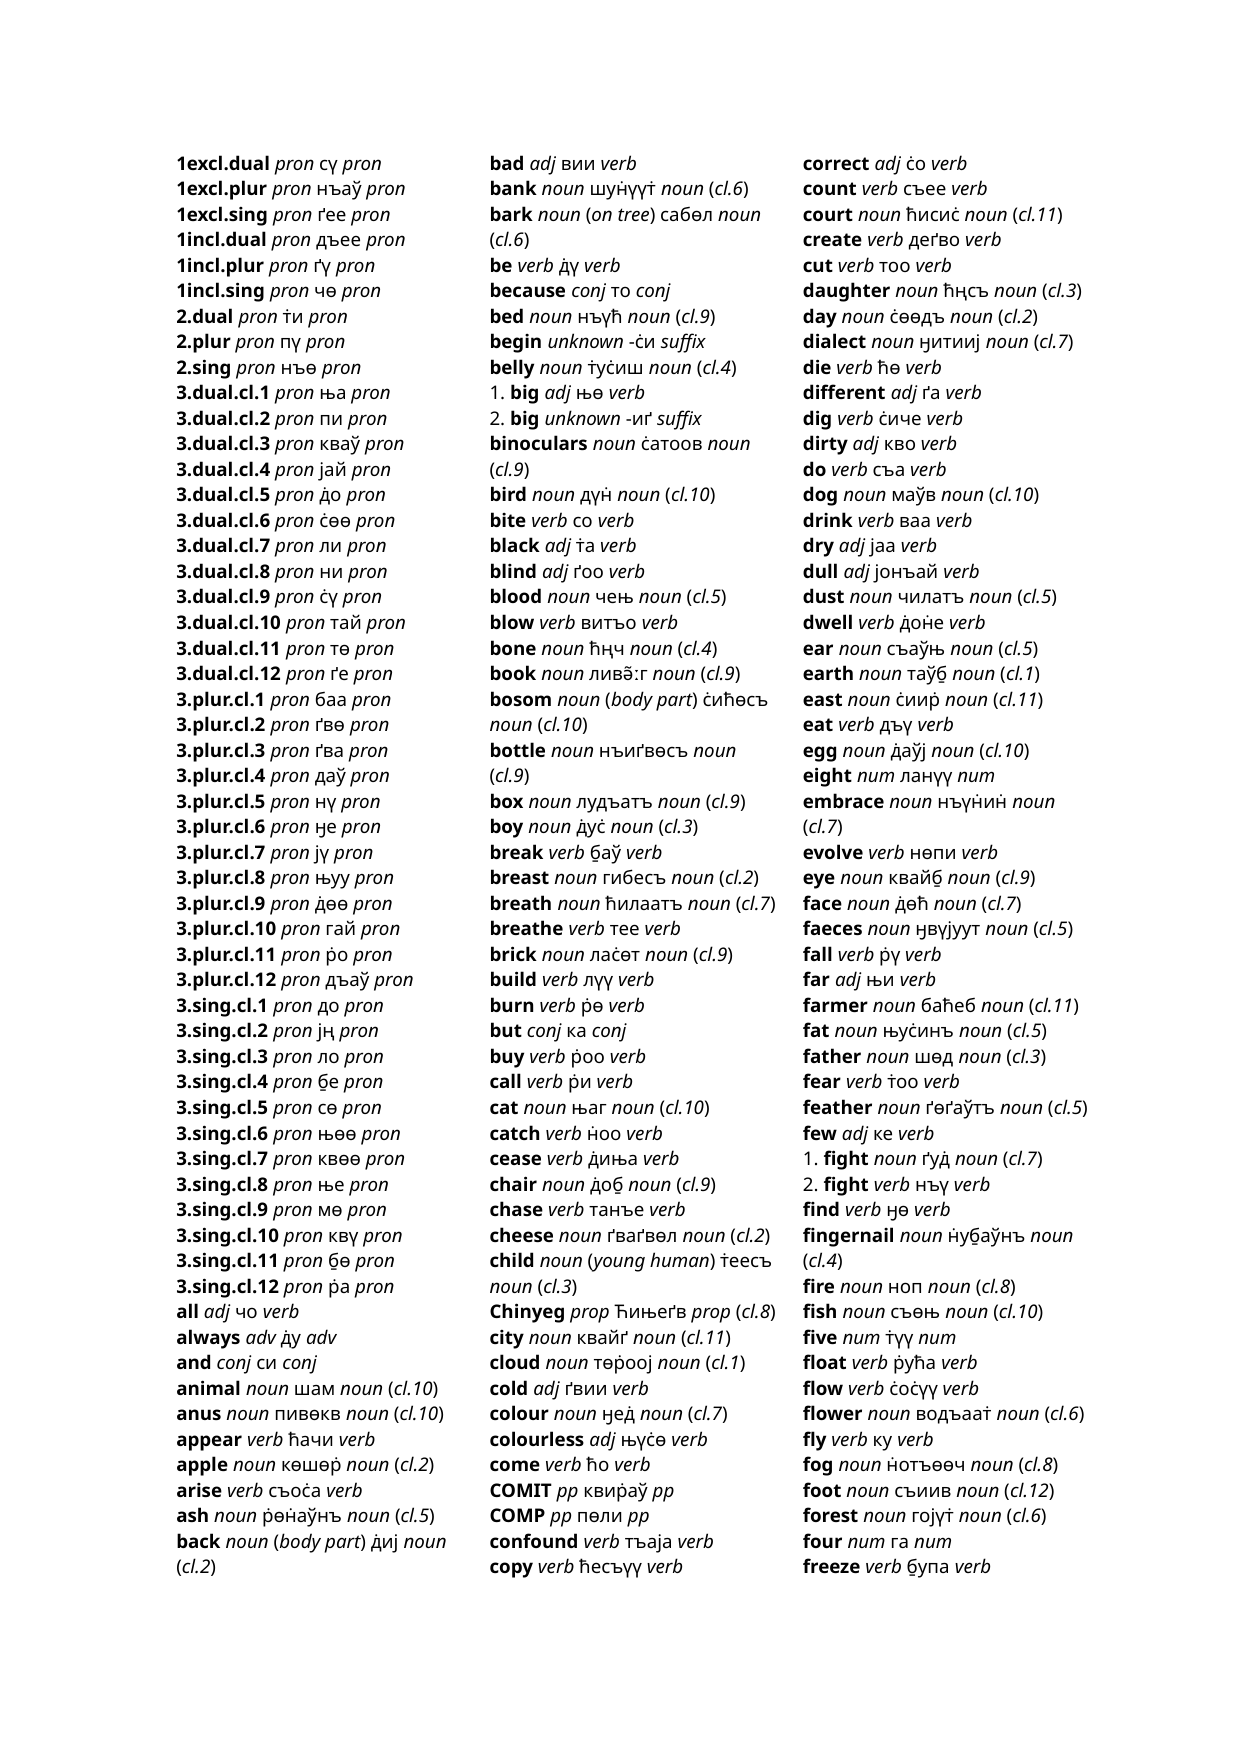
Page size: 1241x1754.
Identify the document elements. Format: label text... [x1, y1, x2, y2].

text 3.dual.cl.12 pron ґе pron [176, 660, 463, 686]
text always adv д̇у adv [176, 1324, 463, 1349]
text fire noun ноп noun (cl.8) [803, 1273, 1090, 1298]
text fly verb ку verb [803, 1426, 1090, 1452]
text east noun с̇иир̇ noun (cl.11) [803, 686, 1090, 711]
text catch verb н̇оо verb [489, 1120, 777, 1145]
text foot noun съиив noun (cl.12) [803, 1477, 1090, 1503]
text freeze verb б̱упа verb [803, 1554, 1090, 1579]
text all adj чо verb [176, 1298, 463, 1324]
text blind adj ґоо verb [489, 558, 777, 584]
text burn verb р̇ѳ verb [489, 992, 777, 1018]
text cease verb д̇иња verb [489, 1145, 777, 1171]
text 3.plur.cl.5 pron нү pron [176, 788, 463, 813]
text cold adj ґвии verb [489, 1375, 777, 1401]
text bad adj вии verb [489, 150, 777, 176]
text 3.sing.cl.9 pron мө pron [176, 1196, 463, 1222]
text 3.sing.cl.2 pron јң pron [176, 1018, 463, 1043]
text breathe verb тее verb [489, 916, 777, 941]
text copy verb ћесъүү verb [489, 1554, 777, 1579]
text colourless adj њүс̇ө verb [489, 1426, 777, 1452]
text binoculars noun с̇атоов noun (cl.9) [489, 431, 777, 482]
text 3.dual.cl.4 pron јай pron [176, 456, 463, 482]
text 3.dual.cl.5 pron д̇о pron [176, 482, 463, 507]
text 1excl.dual pron сү pron [176, 150, 463, 176]
text colour noun ӈед̇ noun (cl.7) [489, 1401, 777, 1426]
text 3.plur.cl.6 pron ӈе pron [176, 813, 463, 839]
text and conj си conj [176, 1349, 463, 1375]
text 1incl.dual pron дъее pron [176, 227, 463, 252]
text 3.dual.cl.6 pron с̇өө pron [176, 507, 463, 533]
text call verb р̇и verb [489, 1069, 777, 1094]
text child noun (young human) т̇еесъ noun (cl.3) [489, 1247, 777, 1298]
text boy noun д̇ус̇ noun (cl.3) [489, 813, 777, 839]
text face noun д̇өћ noun (cl.7) [803, 890, 1090, 916]
text 3.plur.cl.8 pron њуу pron [176, 864, 463, 890]
text box noun лудъатъ noun (cl.9) [489, 788, 777, 813]
text flower noun водъаат̇ noun (cl.6) [803, 1401, 1090, 1426]
text city noun квайґ noun (cl.11) [489, 1324, 777, 1349]
text dwell verb д̇он̇е verb [803, 609, 1090, 635]
text 2. big unknown -иґ suffix [489, 405, 777, 431]
text flow verb с̇ос̇үү verb [803, 1375, 1090, 1401]
text cat noun њаг noun (cl.10) [489, 1094, 777, 1120]
text 3.dual.cl.7 pron ли pron [176, 533, 463, 558]
text 3.plur.cl.12 pron дъаў pron [176, 967, 463, 992]
text animal noun шам noun (cl.10) [176, 1375, 463, 1401]
text dry adj јаа verb [803, 533, 1090, 558]
text bed noun нъүћ noun (cl.9) [489, 303, 777, 329]
text be verb д̇ү verb [489, 252, 777, 278]
text 3.plur.cl.11 pron р̇о pron [176, 941, 463, 967]
text embrace noun нъүн̇ин̇ noun (cl.7) [803, 788, 1090, 839]
text 3.sing.cl.12 pron р̇а pron [176, 1273, 463, 1298]
text 2.dual pron т̇и pron [176, 303, 463, 329]
text cheese noun ґваґвөл noun (cl.2) [489, 1222, 777, 1247]
text 3.sing.cl.3 pron ло pron [176, 1043, 463, 1069]
text 3.sing.cl.1 pron до pron [176, 992, 463, 1018]
text 3.sing.cl.6 pron њөө pron [176, 1120, 463, 1145]
text black adj т̇а verb [489, 533, 777, 558]
text ash noun р̇өн̇аўнъ noun (cl.5) [176, 1503, 463, 1528]
text fear verb т̇оо verb [803, 1069, 1090, 1094]
text brick noun лас̇өт noun (cl.9) [489, 941, 777, 967]
text float verb р̇ућа verb [803, 1349, 1090, 1375]
text 3.dual.cl.2 pron пи pron [176, 405, 463, 431]
text 3.dual.cl.10 pron тай pron [176, 609, 463, 635]
text faeces noun ӈвүјуут noun (cl.5) [803, 916, 1090, 941]
text create verb деґво verb [803, 227, 1090, 252]
text cloud noun төр̇оој noun (cl.1) [489, 1349, 777, 1375]
text 3.sing.cl.5 pron сө pron [176, 1094, 463, 1120]
text 3.plur.cl.4 pron даў pron [176, 762, 463, 788]
text four num га num [803, 1528, 1090, 1554]
text because conj то conj [489, 278, 777, 303]
text bottle noun нъиґвѳсъ noun (cl.9) [489, 737, 777, 788]
text arise verb съос̇а verb [176, 1477, 463, 1503]
text forest noun гојүт̇ noun (cl.6) [803, 1503, 1090, 1528]
text COMP pp пөли pp [489, 1503, 777, 1528]
text eat verb дъү verb [803, 711, 1090, 737]
text confound verb тъаја verb [489, 1528, 777, 1554]
text eye noun квайб̱ noun (cl.9) [803, 864, 1090, 890]
text 3.dual.cl.1 pron ња pron [176, 380, 463, 405]
text 3.plur.cl.9 pron д̇өө pron [176, 890, 463, 916]
text chase verb танъе verb [489, 1196, 777, 1222]
text daughter noun ћңсъ noun (cl.3) [803, 278, 1090, 303]
text day noun с̇өөдъ noun (cl.2) [803, 303, 1090, 329]
text earth noun таўб̱ noun (cl.1) [803, 660, 1090, 686]
text feather noun ґөґаўтъ noun (cl.5) [803, 1094, 1090, 1120]
text 2.plur pron пү pron [176, 329, 463, 354]
text blow verb витъо verb [489, 609, 777, 635]
text egg noun д̇аўј noun (cl.10) [803, 737, 1090, 762]
text breast noun гибесъ noun (cl.2) [489, 864, 777, 890]
text different adj ґа verb [803, 380, 1090, 405]
text 1excl.plur pron нъаў pron [176, 176, 463, 201]
text 3.sing.cl.10 pron квү pron [176, 1222, 463, 1247]
text correct adj с̇о verb [803, 150, 1090, 176]
text break verb б̱аў verb [489, 839, 777, 864]
text blood noun чењ noun (cl.5) [489, 584, 777, 609]
text do verb съа verb [803, 456, 1090, 482]
text 3.dual.cl.3 pron кваў pron [176, 431, 463, 456]
text bosom noun (body part) с̇ићөсъ noun (cl.10) [489, 686, 777, 737]
text fingernail noun н̇уб̱аўнъ noun (cl.4) [803, 1222, 1090, 1273]
text far adj њи verb [803, 967, 1090, 992]
text die verb ћө verb [803, 354, 1090, 380]
text 1excl.sing pron ґее pron [176, 201, 463, 227]
text back noun (body part) д̇иј noun (cl.2) [176, 1528, 463, 1579]
text build verb лүү verb [489, 967, 777, 992]
text dust noun чилатъ noun (cl.5) [803, 584, 1090, 609]
text bark noun (on tree) сабөл noun (cl.6) [489, 201, 777, 252]
text 3.plur.cl.2 pron ґвө pron [176, 711, 463, 737]
text few adj ке verb [803, 1120, 1090, 1145]
text court noun ћисис̇ noun (cl.11) [803, 201, 1090, 227]
text 3.dual.cl.9 pron с̇ү pron [176, 584, 463, 609]
text Chinyeg prop Ћињеґв prop (cl.8) [489, 1298, 777, 1324]
text 1. big adj њө verb [489, 380, 777, 405]
text 2. fight verb нъү verb [803, 1171, 1090, 1196]
text 3.plur.cl.10 pron гай pron [176, 916, 463, 941]
text fall verb р̇ү verb [803, 941, 1090, 967]
text dig verb с̇иче verb [803, 405, 1090, 431]
text fish noun съѳњ noun (cl.10) [803, 1298, 1090, 1324]
text 3.plur.cl.1 pron баа pron [176, 686, 463, 711]
text 1incl.sing pron чө pron [176, 278, 463, 303]
text dog noun маўв noun (cl.10) [803, 482, 1090, 507]
text apple noun көшөр̇ noun (cl.2) [176, 1452, 463, 1477]
text drink verb ваа verb [803, 507, 1090, 533]
text book noun ливə̃ːг noun (cl.9) [489, 660, 777, 686]
text COMIT pp квир̇аў pp [489, 1477, 777, 1503]
text count verb съее verb [803, 176, 1090, 201]
text dull adj јонъай verb [803, 558, 1090, 584]
text five num т̇үү num [803, 1324, 1090, 1349]
text 3.sing.cl.8 pron ње pron [176, 1171, 463, 1196]
text 3.sing.cl.11 pron б̱ө pron [176, 1247, 463, 1273]
text appear verb ћачи verb [176, 1426, 463, 1452]
text 3.dual.cl.11 pron тө pron [176, 635, 463, 660]
text 3.plur.cl.7 pron јү pron [176, 839, 463, 864]
text farmer noun баћеб noun (cl.11) [803, 992, 1090, 1018]
text chair noun д̇об̱ noun (cl.9) [489, 1171, 777, 1196]
text ear noun съаўњ noun (cl.5) [803, 635, 1090, 660]
text eight num ланүү num [803, 762, 1090, 788]
text bone noun ћңч noun (cl.4) [489, 635, 777, 660]
text dialect noun ӈитииј noun (cl.7) [803, 329, 1090, 354]
text 1incl.plur pron ґү pron [176, 252, 463, 278]
text father noun шөд noun (cl.3) [803, 1043, 1090, 1069]
text bite verb со verb [489, 507, 777, 533]
text bird noun дүн̇ noun (cl.10) [489, 482, 777, 507]
text 3.sing.cl.4 pron б̱е pron [176, 1069, 463, 1094]
text 3.plur.cl.3 pron ґва pron [176, 737, 463, 762]
text dirty adj кво verb [803, 431, 1090, 456]
text 3.dual.cl.8 pron ни pron [176, 558, 463, 584]
text bank noun шун̇үүт̇ noun (cl.6) [489, 176, 777, 201]
text but conj ка conj [489, 1018, 777, 1043]
text buy verb р̇оо verb [489, 1043, 777, 1069]
text fog noun н̇отъөөч noun (cl.8) [803, 1452, 1090, 1477]
text fat noun њус̇инъ noun (cl.5) [803, 1018, 1090, 1043]
text belly noun т̇ус̇иш noun (cl.4) [489, 354, 777, 380]
text cut verb тоо verb [803, 252, 1090, 278]
text 3.sing.cl.7 pron квөө pron [176, 1145, 463, 1171]
text breath noun ћилаатъ noun (cl.7) [489, 890, 777, 916]
text find verb ӈѳ verb [803, 1196, 1090, 1222]
text evolve verb нөпи verb [803, 839, 1090, 864]
text come verb ћо verb [489, 1452, 777, 1477]
text anus noun пивөкв noun (cl.10) [176, 1401, 463, 1426]
text begin unknown -с̇и suffix [489, 329, 777, 354]
text 1. fight noun ґуд̇ noun (cl.7) [803, 1145, 1090, 1171]
text 2.sing pron нъө pron [176, 354, 463, 380]
